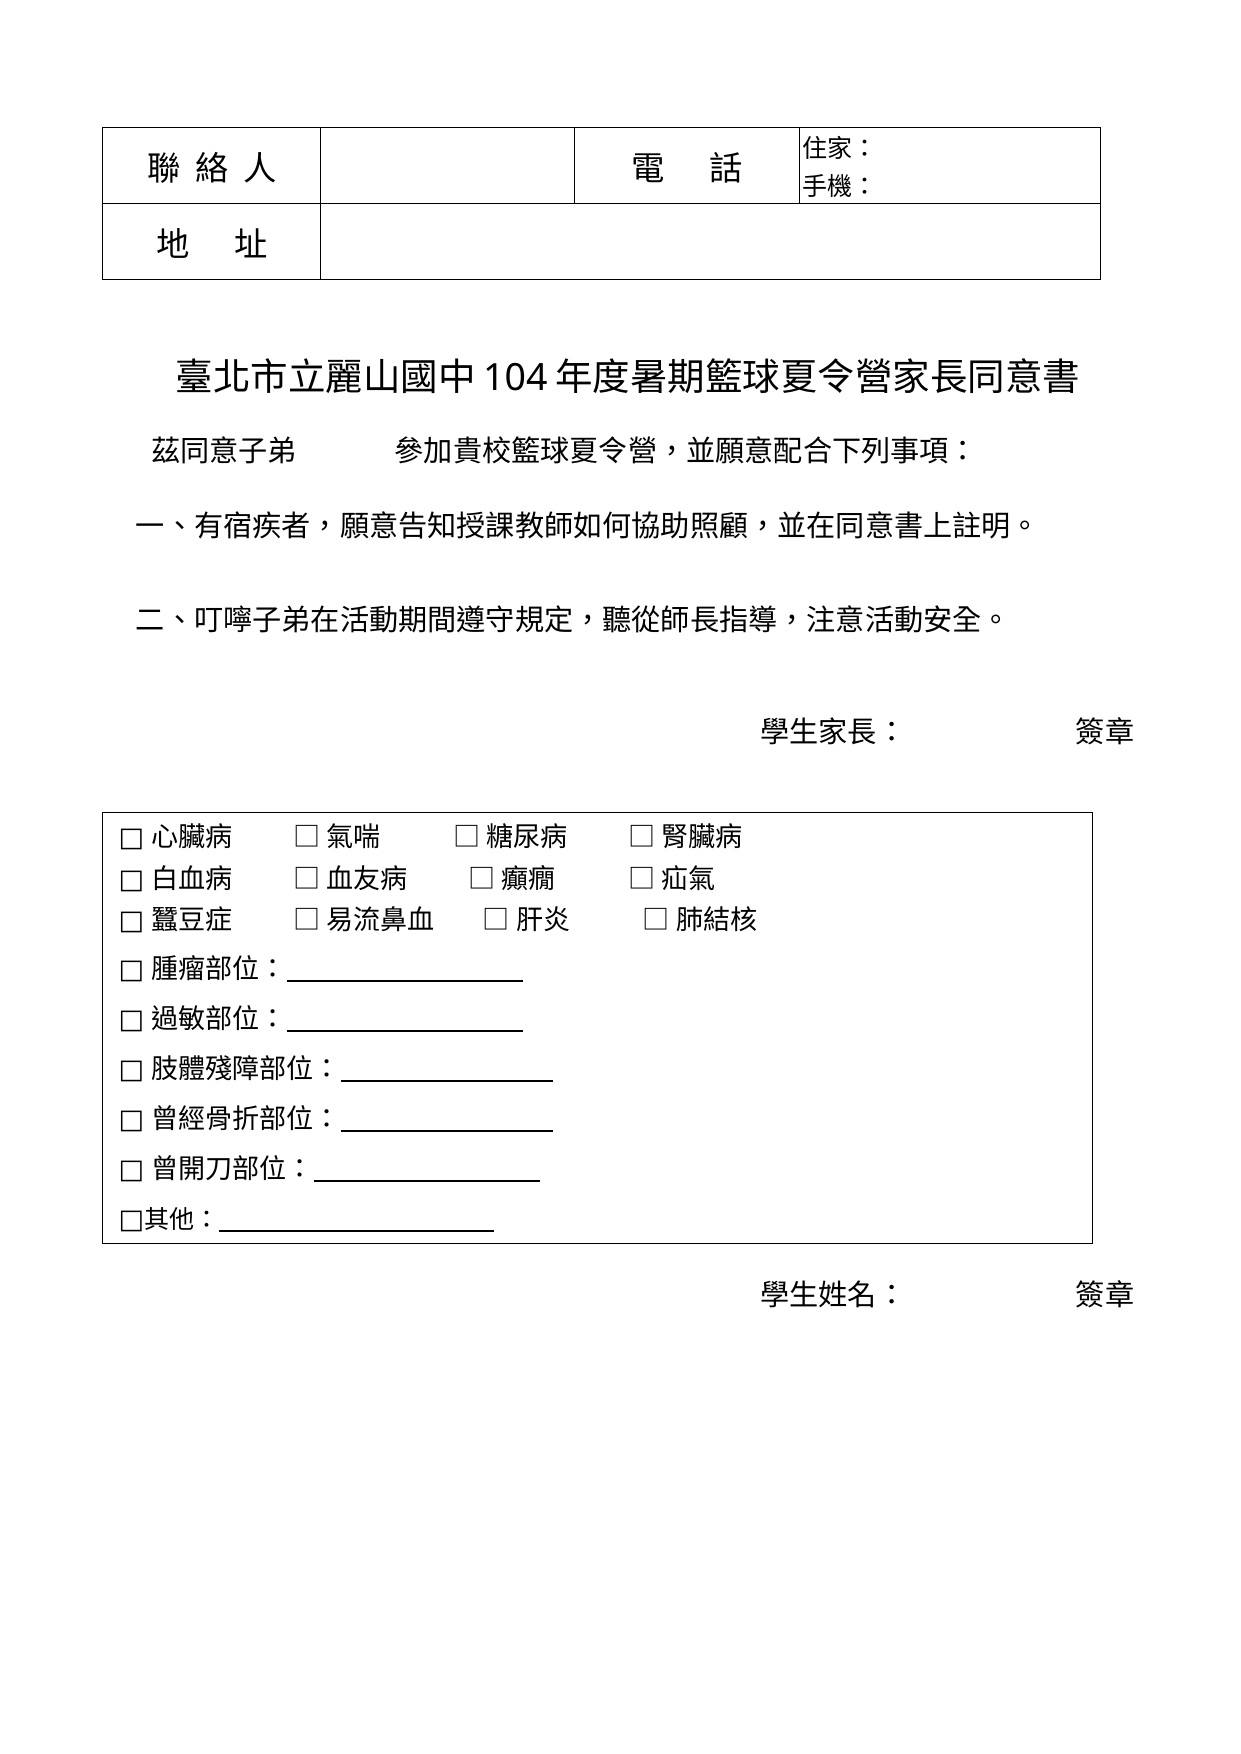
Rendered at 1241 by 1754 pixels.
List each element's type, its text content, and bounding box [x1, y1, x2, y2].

text 臺北市立麗山國中104年度暑期籃球夏令營家長同意書 [106, 336, 1134, 411]
text 學生姓名： 簽章 [106, 768, 1134, 1330]
table_header □ 心臟病 □ 氣喘 □ 糖尿病 □ 腎臟病 □ 白血病 □ 血友病 □ 癲癇 □ 疝氣 □ 蠶豆症 □ 易流鼻血 □ 肝炎 □ 肺結核 □ 腫瘤部位： □ 過敏部位： □ 肢體殘障部位： □ 曾經骨折部位： □ 曾開刀部位： □其他： [103, 813, 1092, 1243]
table_cell 地 址 [103, 204, 320, 279]
text 一、有宿疾者，願意告知授課教師如何協助照顧，並在同意書上註明。 [106, 486, 1134, 561]
text 二、叮嚀子弟在活動期間遵守規定，聽從師長指導，注意活動安全。 [106, 580, 1134, 655]
table_cell 聯 絡 人 [103, 128, 320, 203]
text 茲同意子弟 參加貴校籃球夏令營，並願意配合下列事項： [106, 411, 1134, 486]
table_cell 電 話 [575, 128, 799, 203]
text ­­­­­­­­­­­­­­­­­­­­­­­­­­­­­­­­­­­­­­­­­­­­­­­­­­­­­­­­­­­­­­­­­­­­­­­­­­­­­­­­­­­­­­­­­­­­­­­­­­­­­­­­­­­­­­­­­­­­­­­­ [106, 280, 1134, 318]
table_cell [321, 204, 1100, 279]
text 學生家長： 簽章 [106, 693, 1134, 768]
table_cell [321, 128, 574, 203]
table_cell 住家： 手機： [800, 128, 1100, 203]
